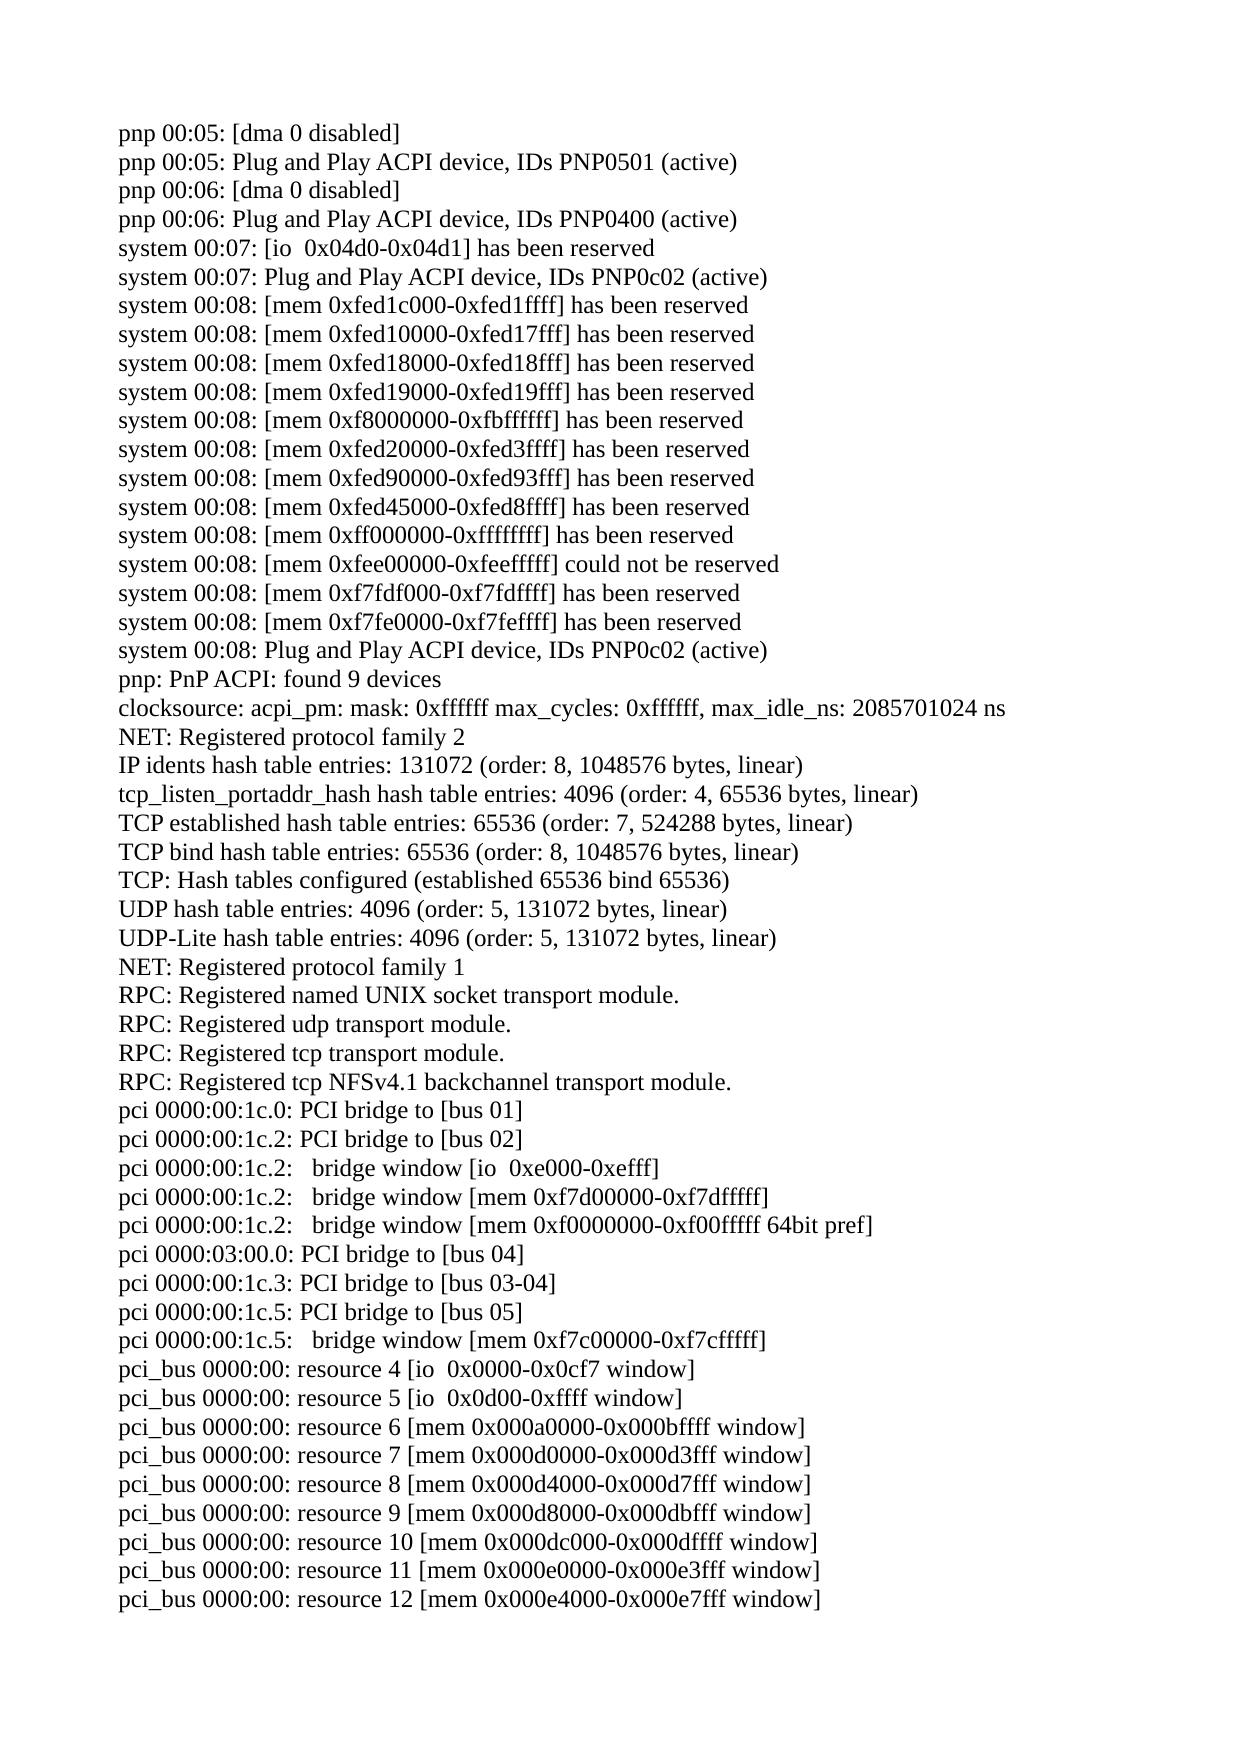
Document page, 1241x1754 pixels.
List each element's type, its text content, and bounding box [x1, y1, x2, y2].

text pci_bus 0000:00: resource 8 [mem 0x000d4000-0x000d7fff window] [118, 1469, 1122, 1498]
text pci_bus 0000:00: resource 4 [io 0x0000-0x0cf7 window] [118, 1354, 1122, 1383]
text system 00:08: [mem 0xfee00000-0xfeefffff] could not be reserved [118, 549, 1122, 578]
text RPC: Registered tcp transport module. [118, 1038, 1122, 1067]
text pci 0000:00:1c.5: PCI bridge to [bus 05] [118, 1297, 1122, 1326]
text system 00:08: [mem 0xf7fdf000-0xf7fdffff] has been reserved [118, 578, 1122, 607]
text system 00:07: Plug and Play ACPI device, IDs PNP0c02 (active) [118, 262, 1122, 291]
text system 00:08: [mem 0xfed90000-0xfed93fff] has been reserved [118, 463, 1122, 492]
text system 00:08: [mem 0xfed20000-0xfed3ffff] has been reserved [118, 434, 1122, 463]
text pnp 00:06: Plug and Play ACPI device, IDs PNP0400 (active) [118, 204, 1122, 233]
text IP idents hash table entries: 131072 (order: 8, 1048576 bytes, linear) [118, 751, 1122, 779]
text NET: Registered protocol family 1 [118, 952, 1122, 981]
text pci 0000:00:1c.2: PCI bridge to [bus 02] [118, 1124, 1122, 1153]
text TCP bind hash table entries: 65536 (order: 8, 1048576 bytes, linear) [118, 837, 1122, 866]
text pci 0000:00:1c.2: bridge window [io 0xe000-0xefff] [118, 1153, 1122, 1182]
text system 00:08: [mem 0xff000000-0xffffffff] has been reserved [118, 521, 1122, 549]
text system 00:08: [mem 0xfed19000-0xfed19fff] has been reserved [118, 377, 1122, 406]
text pnp: PnP ACPI: found 9 devices [118, 664, 1122, 693]
text RPC: Registered named UNIX socket transport module. [118, 981, 1122, 1009]
text pci_bus 0000:00: resource 7 [mem 0x000d0000-0x000d3fff window] [118, 1441, 1122, 1469]
text system 00:08: Plug and Play ACPI device, IDs PNP0c02 (active) [118, 636, 1122, 664]
text system 00:08: [mem 0xfed10000-0xfed17fff] has been reserved [118, 319, 1122, 348]
text pci 0000:00:1c.3: PCI bridge to [bus 03-04] [118, 1268, 1122, 1297]
text RPC: Registered tcp NFSv4.1 backchannel transport module. [118, 1067, 1122, 1096]
text pnp 00:05: [dma 0 disabled] [118, 118, 1122, 147]
text pnp 00:05: Plug and Play ACPI device, IDs PNP0501 (active) [118, 147, 1122, 176]
text tcp_listen_portaddr_hash hash table entries: 4096 (order: 4, 65536 bytes, linear) [118, 779, 1122, 808]
text system 00:08: [mem 0xfed45000-0xfed8ffff] has been reserved [118, 492, 1122, 521]
text pnp 00:06: [dma 0 disabled] [118, 176, 1122, 204]
text system 00:07: [io 0x04d0-0x04d1] has been reserved [118, 233, 1122, 262]
text UDP-Lite hash table entries: 4096 (order: 5, 131072 bytes, linear) [118, 923, 1122, 952]
text pci 0000:00:1c.5: bridge window [mem 0xf7c00000-0xf7cfffff] [118, 1326, 1122, 1354]
text TCP: Hash tables configured (established 65536 bind 65536) [118, 866, 1122, 894]
text pci_bus 0000:00: resource 6 [mem 0x000a0000-0x000bffff window] [118, 1412, 1122, 1441]
text UDP hash table entries: 4096 (order: 5, 131072 bytes, linear) [118, 894, 1122, 923]
text pci 0000:00:1c.2: bridge window [mem 0xf0000000-0xf00fffff 64bit pref] [118, 1211, 1122, 1239]
text pci_bus 0000:00: resource 11 [mem 0x000e0000-0x000e3fff window] [118, 1556, 1122, 1584]
text system 00:08: [mem 0xfed1c000-0xfed1ffff] has been reserved [118, 291, 1122, 319]
text pci_bus 0000:00: resource 5 [io 0x0d00-0xffff window] [118, 1383, 1122, 1412]
text pci_bus 0000:00: resource 10 [mem 0x000dc000-0x000dffff window] [118, 1527, 1122, 1556]
text system 00:08: [mem 0xfed18000-0xfed18fff] has been reserved [118, 348, 1122, 377]
text pci 0000:00:1c.0: PCI bridge to [bus 01] [118, 1096, 1122, 1124]
text system 00:08: [mem 0xf7fe0000-0xf7feffff] has been reserved [118, 607, 1122, 636]
text pci 0000:03:00.0: PCI bridge to [bus 04] [118, 1239, 1122, 1268]
text pci_bus 0000:00: resource 9 [mem 0x000d8000-0x000dbfff window] [118, 1498, 1122, 1527]
text RPC: Registered udp transport module. [118, 1009, 1122, 1038]
text clocksource: acpi_pm: mask: 0xffffff max_cycles: 0xffffff, max_idle_ns: 2085701024 ns [118, 693, 1122, 722]
text pci 0000:00:1c.2: bridge window [mem 0xf7d00000-0xf7dfffff] [118, 1182, 1122, 1211]
text TCP established hash table entries: 65536 (order: 7, 524288 bytes, linear) [118, 808, 1122, 837]
text system 00:08: [mem 0xf8000000-0xfbffffff] has been reserved [118, 406, 1122, 434]
text NET: Registered protocol family 2 [118, 722, 1122, 751]
text pci_bus 0000:00: resource 12 [mem 0x000e4000-0x000e7fff window] [118, 1584, 1122, 1613]
